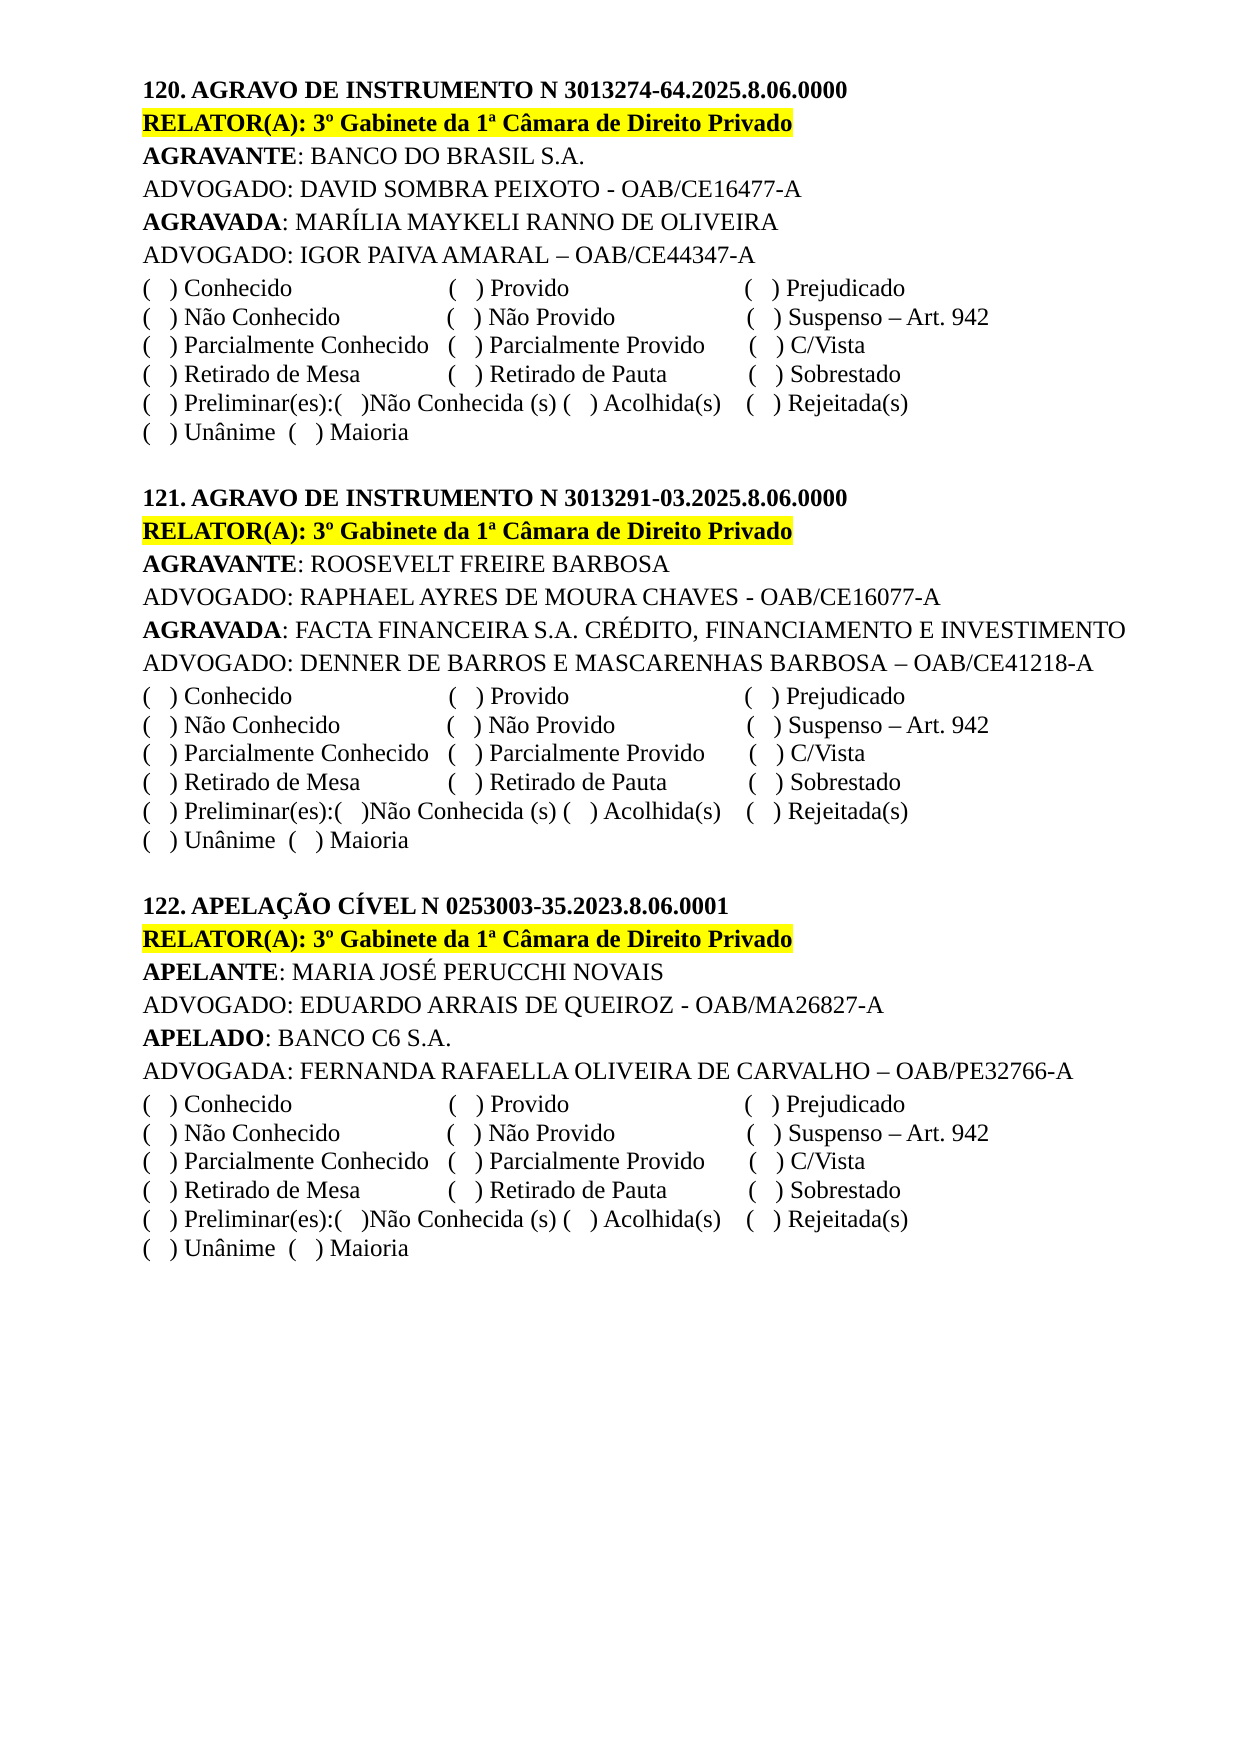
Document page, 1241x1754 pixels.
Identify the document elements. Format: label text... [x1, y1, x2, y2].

text ( ) Preliminar(es):( )Não Conhecida (s) ( ) Acolhida(s) ( ) Rejeitada(s) [142, 1204, 1158, 1233]
text ( ) Parcialmente Conhecido ( ) Parcialmente Provido ( ) C/Vista [142, 738, 1158, 767]
text ( ) Não Conhecido ( ) Não Provido ( ) Suspenso – Art. 942 [142, 710, 1158, 738]
text ( ) Parcialmente Conhecido ( ) Parcialmente Provido ( ) C/Vista [142, 1146, 1158, 1175]
text ( ) Conhecido ( ) Provido ( ) Prejudicado [142, 1089, 1141, 1118]
text ( ) Preliminar(es):( )Não Conhecida (s) ( ) Acolhida(s) ( ) Rejeitada(s) [142, 796, 1158, 825]
text ( ) Unânime ( ) Maioria [142, 417, 1141, 446]
text ( ) Não Conhecido ( ) Não Provido ( ) Suspenso – Art. 942 [142, 302, 1158, 331]
text ( ) Retirado de Mesa ( ) Retirado de Pauta ( ) Sobrestado [142, 767, 1158, 796]
text ( ) Preliminar(es):( )Não Conhecida (s) ( ) Acolhida(s) ( ) Rejeitada(s) [142, 388, 1158, 417]
text ( ) Retirado de Mesa ( ) Retirado de Pauta ( ) Sobrestado [142, 1175, 1158, 1204]
text ( ) Parcialmente Conhecido ( ) Parcialmente Provido ( ) C/Vista [142, 331, 1158, 359]
text ( ) Unânime ( ) Maioria [142, 1233, 1141, 1327]
text 121. AGRAVO DE INSTRUMENTO N 3013291-03.2025.8.06.0000 RELATOR(A): 3º Gabinete da 1ª Câmara de Direito Privado AGRAVANTE: ROOSEVELT FREIRE BARBOSA ADVOGADO: RAPHAEL AYRES DE MOURA CHAVES - OAB/CE16077-A AGRAVADA: FACTA FINANCEIRA S.A. CRÉDITO, FINANCIAMENTO E INVESTIMENTO ADVOGADO: DENNER DE BARROS E MASCARENHAS BARBOSA – OAB/CE41218-A [142, 450, 1141, 677]
text ( ) Não Conhecido ( ) Não Provido ( ) Suspenso – Art. 942 [142, 1118, 1158, 1146]
text ( ) Conhecido ( ) Provido ( ) Prejudicado [142, 273, 1141, 302]
text ( ) Conhecido ( ) Provido ( ) Prejudicado [142, 681, 1141, 710]
text ( ) Retirado de Mesa ( ) Retirado de Pauta ( ) Sobrestado [142, 359, 1158, 388]
text ( ) Unânime ( ) Maioria 122. APELAÇÃO CÍVEL N 0253003-35.2023.8.06.0001 RELATOR(A): 3º Gabinete da 1ª Câmara de Direito Privado APELANTE: MARIA JOSÉ PERUCCHI NOVAIS ADVOGADO: EDUARDO ARRAIS DE QUEIROZ - OAB/MA26827-A APELADO: BANCO C6 S.A. ADVOGADA: FERNANDA RAFAELLA OLIVEIRA DE CARVALHO – OAB/PE32766-A [142, 825, 1141, 1085]
text 120. AGRAVO DE INSTRUMENTO N 3013274-64.2025.8.06.0000 RELATOR(A): 3º Gabinete da 1ª Câmara de Direito Privado AGRAVANTE: BANCO DO BRASIL S.A. ADVOGADO: DAVID SOMBRA PEIXOTO - OAB/CE16477-A AGRAVADA: MARÍLIA MAYKELI RANNO DE OLIVEIRA ADVOGADO: IGOR PAIVA AMARAL – OAB/CE44347-A [142, 75, 1141, 269]
